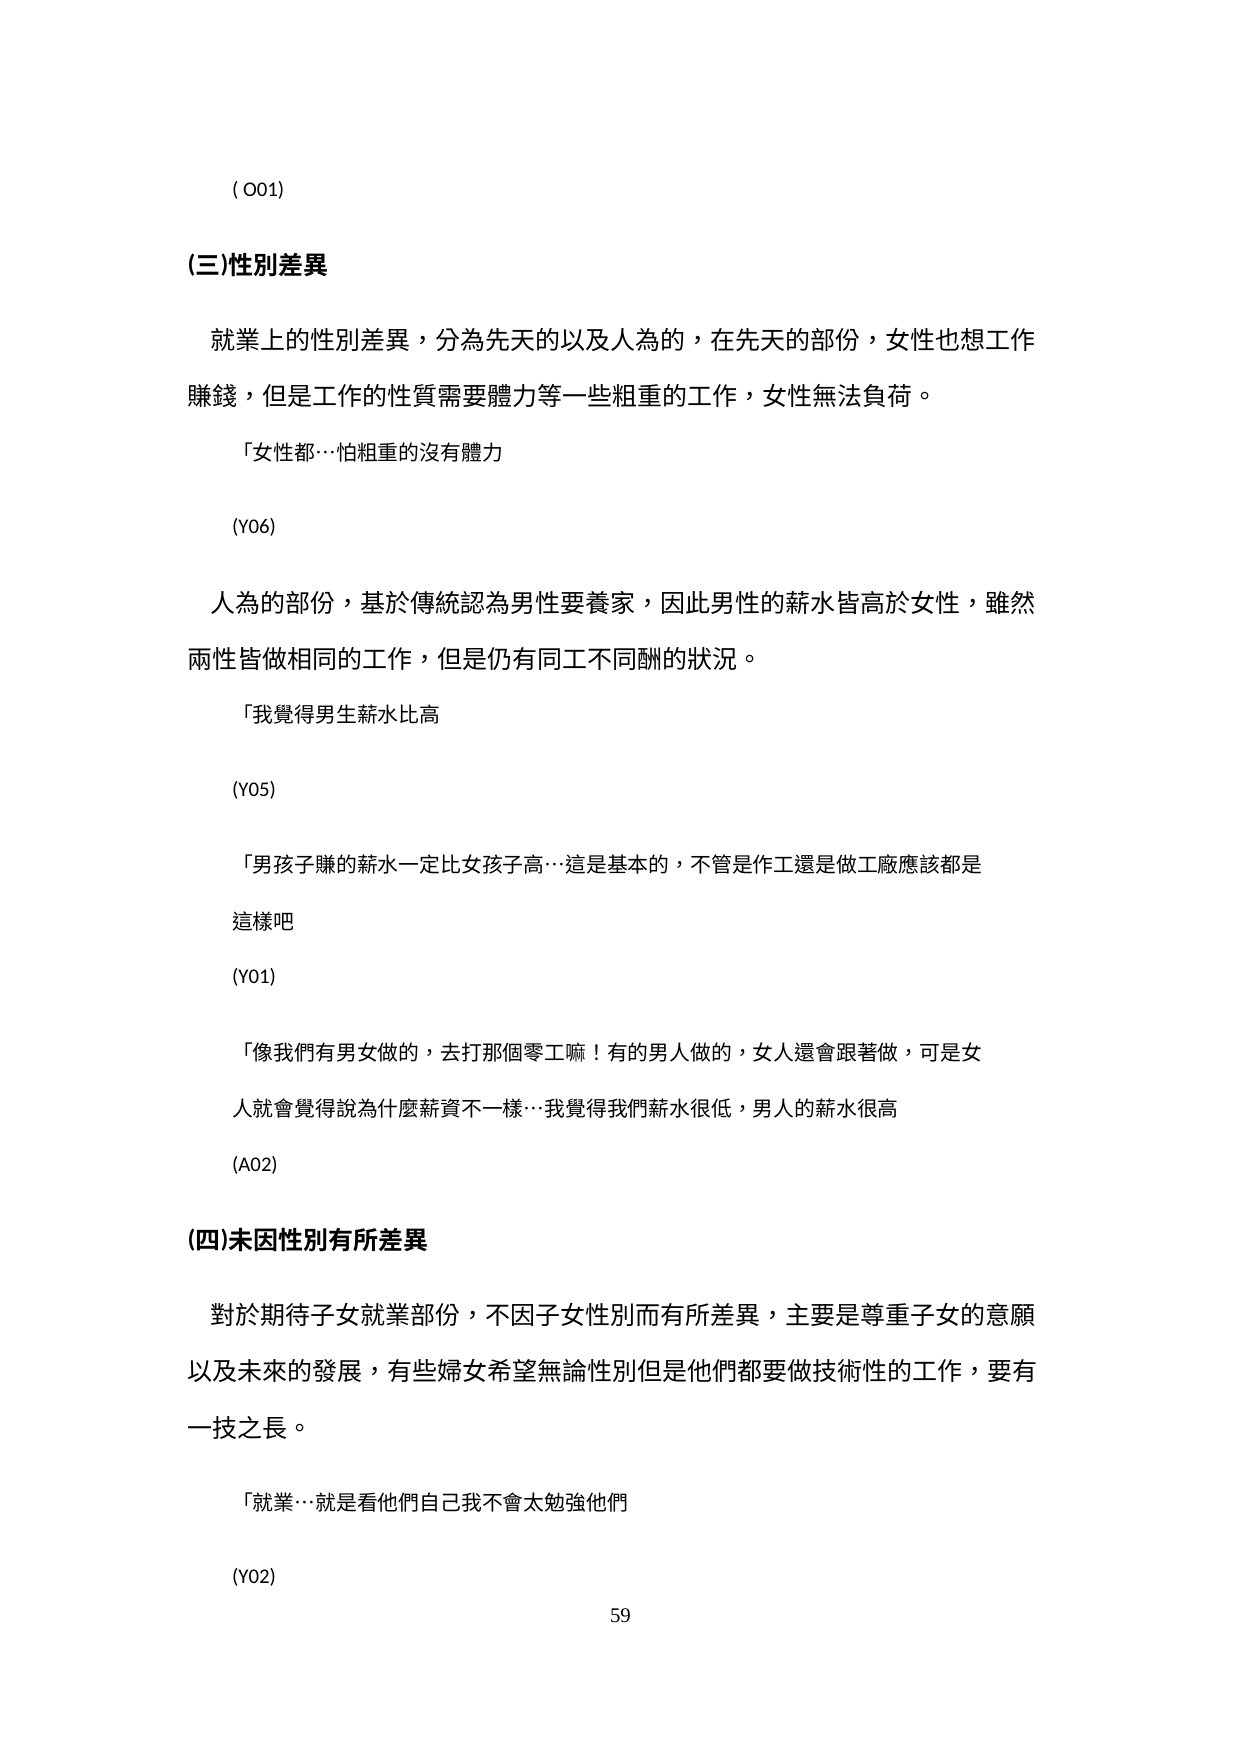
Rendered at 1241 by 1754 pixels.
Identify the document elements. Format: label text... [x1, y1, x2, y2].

text 「我覺得男生薪水比高 [232, 689, 1000, 726]
text ( O01) [232, 164, 1000, 201]
text 「男孩子賺的薪水一定比女孩子高…這是基本的，不管是作工還是做工廠應該都是這樣吧 [232, 839, 1000, 932]
subtitle (三)性別差異 [187, 239, 1053, 276]
text 「就業…就是看他們自己我不會太勉強他們 [232, 1476, 1000, 1514]
text (Y02) [232, 1551, 1000, 1589]
subtitle (四)未因性別有所差異 [187, 1214, 1053, 1251]
text (Y06) [232, 501, 1000, 539]
text 「女性都…怕粗重的沒有體力 [232, 426, 1000, 464]
text 就業上的性別差異，分為先天的以及人為的，在先天的部份，女性也想工作賺錢，但是工作的性質需要體力等一些粗重的工作，女性無法負荷。 [187, 314, 1053, 407]
text (Y05) [232, 764, 1000, 801]
text 人為的部份，基於傳統認為男性要養家，因此男性的薪水皆高於女性，雖然兩性皆做相同的工作，但是仍有同工不同酬的狀況。 [187, 576, 1053, 670]
text 對於期待子女就業部份，不因子女性別而有所差異，主要是尊重子女的意願以及未來的發展，有些婦女希望無論性別但是他們都要做技術性的工作，要有一技之長。 [187, 1289, 1053, 1439]
text (A02) [232, 1139, 1000, 1176]
text (Y01) [232, 951, 1000, 989]
text 「像我們有男女做的，去打那個零工嘛！有的男人做的，女人還會跟著做，可是女人就會覺得說為什麼薪資不一樣…我覺得我們薪水很低，男人的薪水很高 [232, 1026, 1000, 1120]
